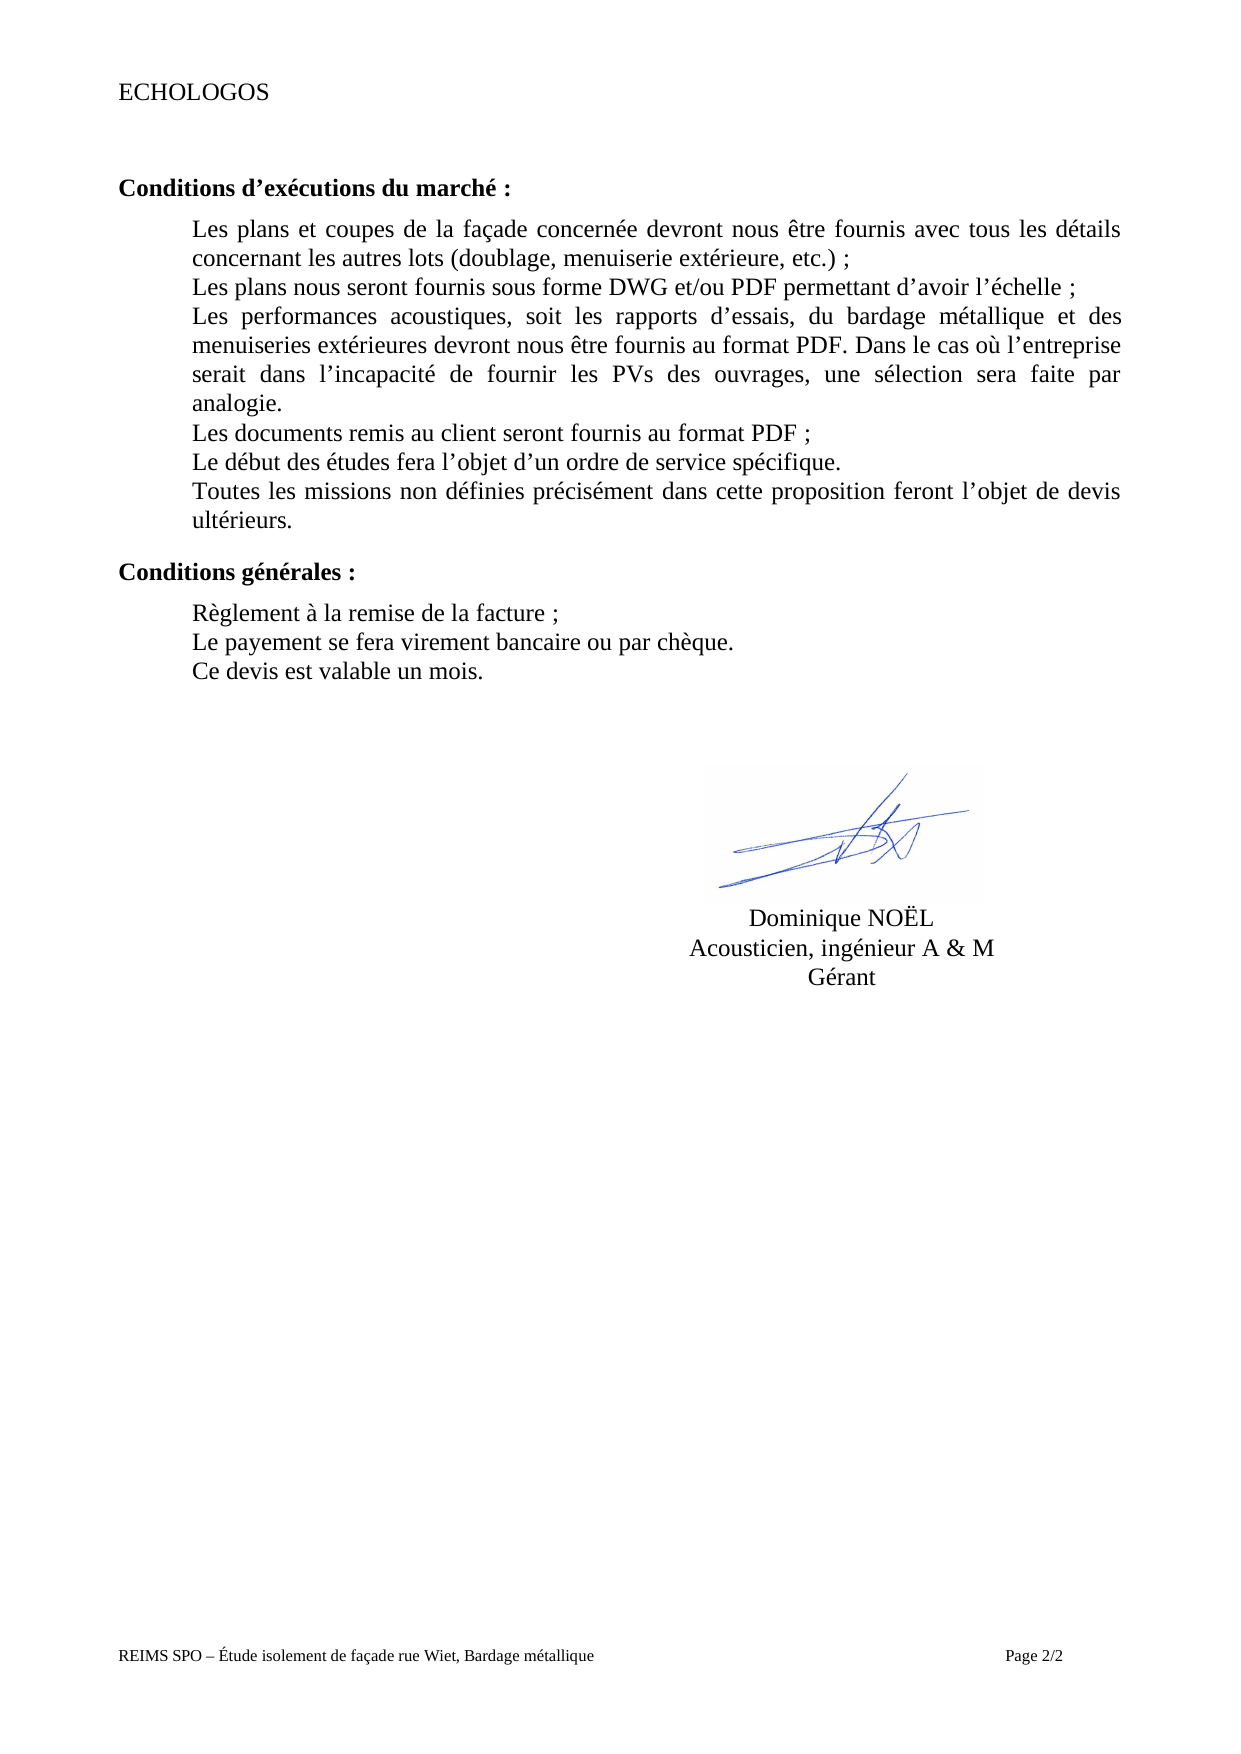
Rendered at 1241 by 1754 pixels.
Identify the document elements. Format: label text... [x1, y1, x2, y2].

text Le payement se fera virement bancaire ou par chèque. [192, 627, 1122, 656]
text Les plans et coupes de la façade concernée devront nous être fournis avec tous les détails concernant les autres lots (doublage, menuiserie extérieure, etc.) ; [192, 214, 1122, 272]
text Les documents remis au client seront fournis au format PDF ; [192, 417, 1122, 446]
text Règlement à la remise de la facture ; [192, 598, 1122, 627]
picture [704, 762, 985, 904]
text Toutes les missions non définies précisément dans cette proposition feront l’objet de devis ultérieurs. [192, 476, 1122, 534]
subtitle Conditions d’exécutions du marché : [118, 173, 1122, 202]
text Ce devis est valable un mois. [192, 656, 1122, 685]
text Dominique NOËL Acousticien, ingénieur A & M Gérant [561, 738, 1122, 991]
text Le début des études fera l’objet d’un ordre de service spécifique. [192, 446, 1122, 476]
text Les plans nous seront fournis sous forme DWG et/ou PDF permettant d’avoir l’échelle ; [192, 272, 1122, 301]
text Les performances acoustiques, soit les rapports d’essais, du bardage métallique et des menuiseries extérieures devront nous être fournis au format PDF. Dans le cas où l’entreprise serait dans l’incapacité de fournir les PVs des ouvrages, une sélection sera faite par analogie. [192, 301, 1122, 417]
subtitle Conditions générales : [118, 557, 1122, 586]
